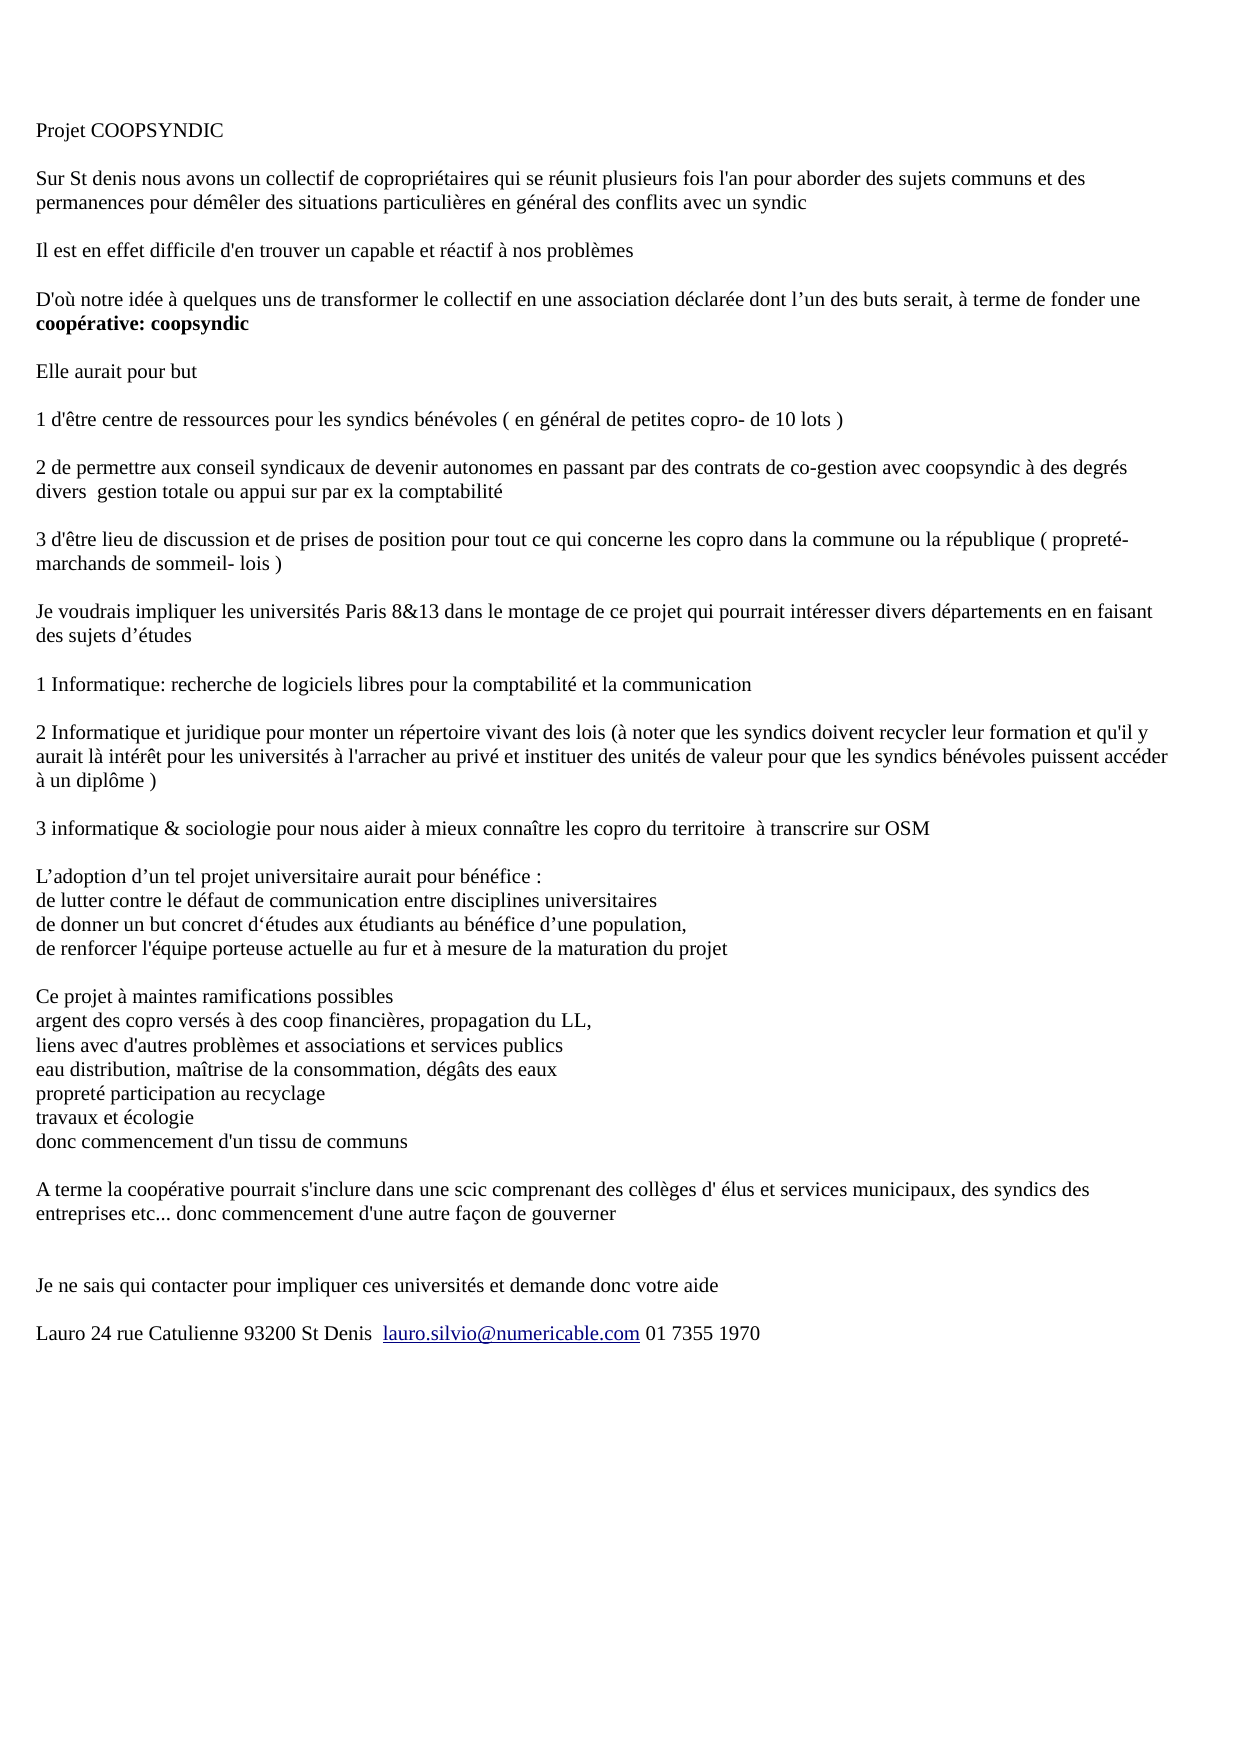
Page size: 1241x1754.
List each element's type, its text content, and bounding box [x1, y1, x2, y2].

text Projet COOPSYNDIC [36, 118, 1169, 142]
text argent des copro versés à des coop financières, propagation du LL, [36, 1008, 1169, 1032]
text eau distribution, maîtrise de la consommation, dégâts des eaux [36, 1057, 1169, 1081]
text L’adoption d’un tel projet universitaire aurait pour bénéfice : [36, 864, 1169, 888]
text Je ne sais qui contacter pour impliquer ces universités et demande donc votre aide Lauro 24 rue Catulienne 93200 St Denis lauro.silvio@numericable.com 01 7355 1970 [36, 1225, 1169, 1345]
text donc commencement d'un tissu de communs A terme la coopérative pourrait s'inclure dans une scic comprenant des collèges d' élus et services municipaux, des syndics des entreprises etc... donc commencement d'une autre façon de gouverner [36, 1129, 1169, 1225]
text travaux et écologie [36, 1105, 1169, 1129]
text Sur St denis nous avons un collectif de copropriétaires qui se réunit plusieurs fois l'an pour aborder des sujets communs et des permanences pour démêler des situations particulières en général des conflits avec un syndic Il est en effet difficile d'en trouver un capable et réactif à nos problèmes D'où notre idée à quelques uns de transformer le collectif en une association déclarée dont l’un des buts serait, à terme de fonder une coopérative: coopsyndic Elle aurait pour but 1 d'être centre de ressources pour les syndics bénévoles ( en général de petites copro- de 10 lots ) 2 de permettre aux conseil syndicaux de devenir autonomes en passant par des contrats de co-gestion avec coopsyndic à des degrés divers gestion totale ou appui sur par ex la comptabilité 3 d'être lieu de discussion et de prises de position pour tout ce qui concerne les copro dans la commune ou la république ( propreté- marchands de sommeil- lois ) Je voudrais impliquer les universités Paris 8&13 dans le montage de ce projet qui pourrait intéresser divers départements en en faisant des sujets d’études 1 Informatique: recherche de logiciels libres pour la comptabilité et la communication 2 Informatique et juridique pour monter un répertoire vivant des lois (à noter que les syndics doivent recycler leur formation et qu'il y aurait là intérêt pour les universités à l'arracher au privé et instituer des unités de valeur pour que les syndics bénévoles puissent accéder à un diplôme ) 3 informatique & sociologie pour nous aider à mieux connaître les copro du territoire à transcrire sur OSM [36, 166, 1169, 840]
text liens avec d'autres problèmes et associations et services publics [36, 1032, 1169, 1057]
text de lutter contre le défaut de communication entre disciplines universitaires [36, 888, 1169, 912]
text de donner un but concret d‘études aux étudiants au bénéfice d’une population, de renforcer l'équipe porteuse actuelle au fur et à mesure de la maturation du projet Ce projet à maintes ramifications possibles [36, 912, 1169, 1008]
text propreté participation au recyclage [36, 1081, 1169, 1105]
